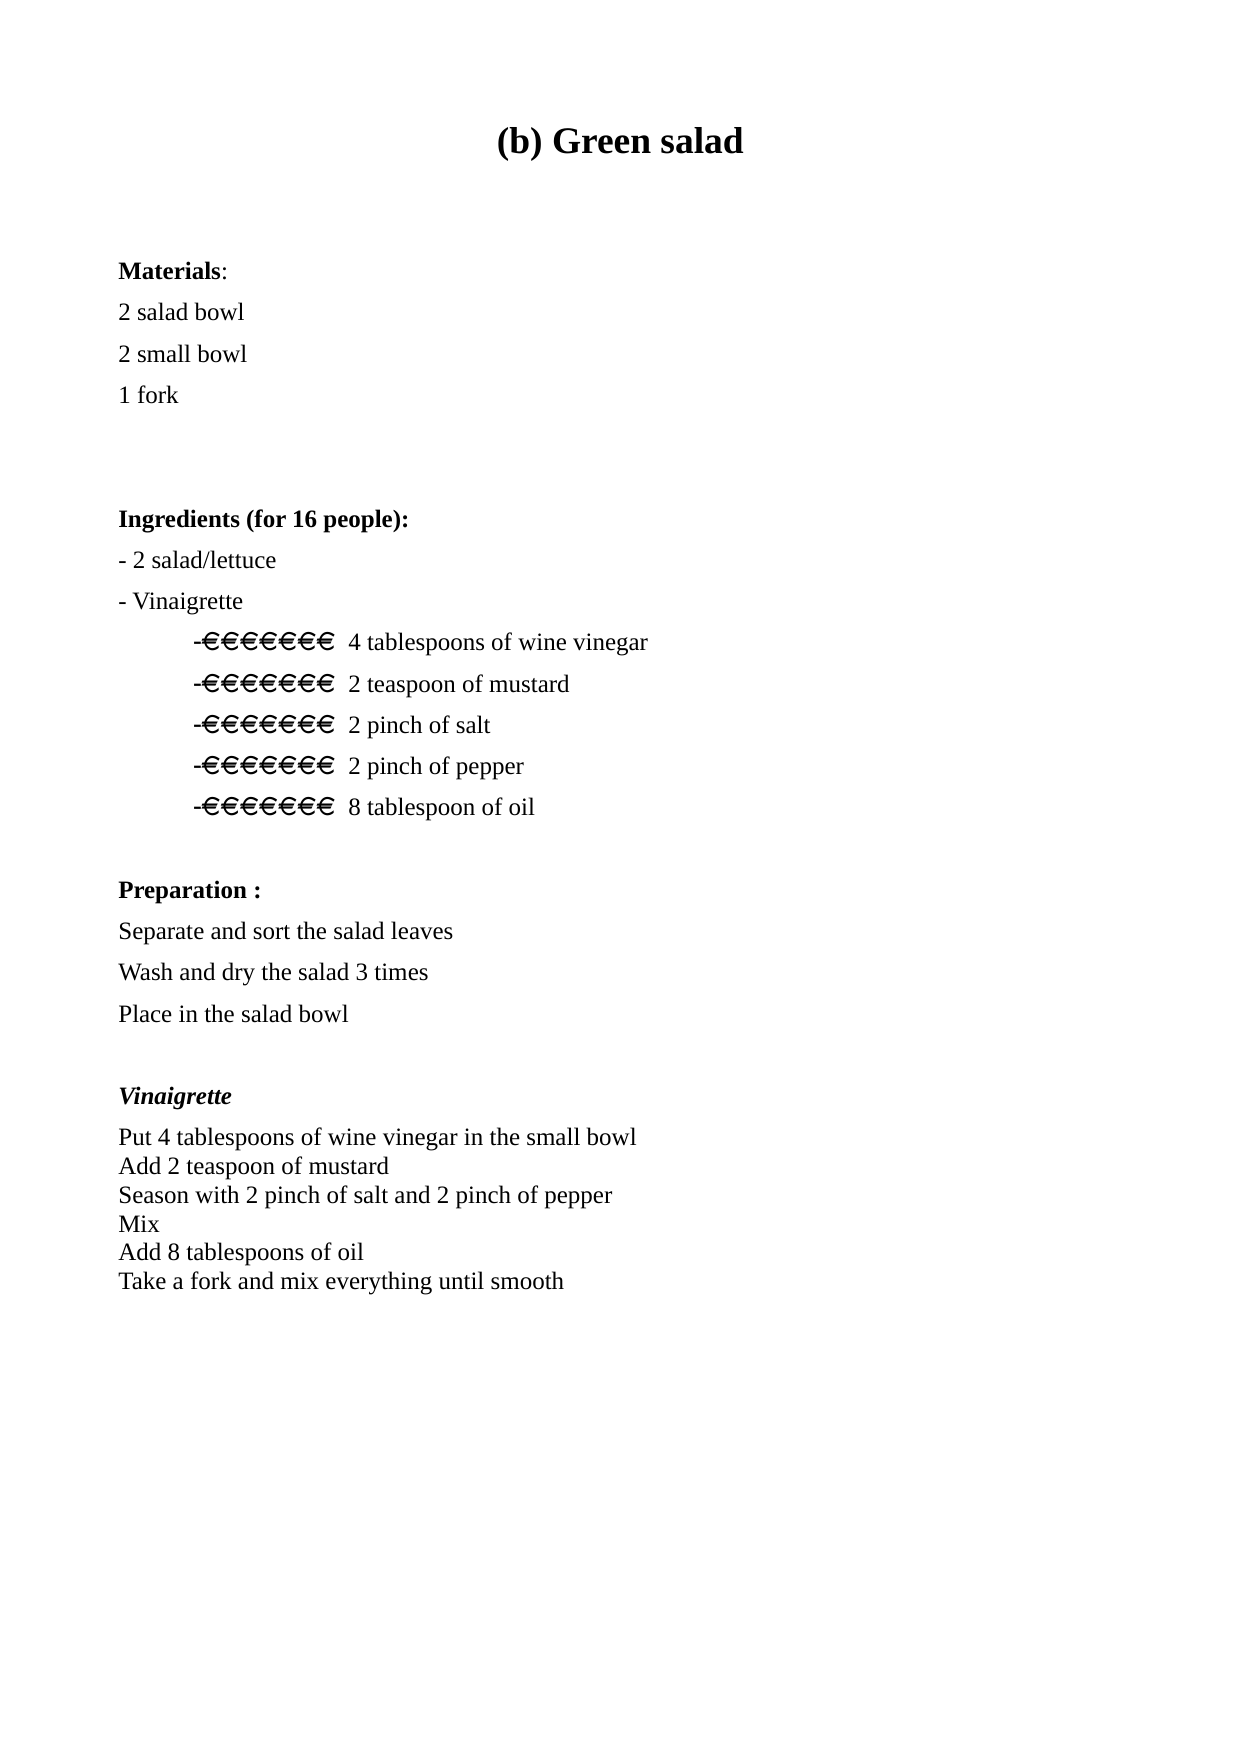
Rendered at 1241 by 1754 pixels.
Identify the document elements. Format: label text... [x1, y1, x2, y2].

text Place in the salad bowl [118, 999, 1122, 1027]
text Take a fork and mix everything until smooth [118, 1266, 1122, 1295]
text - 8 tablespoon of oil [193, 792, 1122, 821]
text - Vinaigrette [118, 586, 1122, 615]
text Wash and dry the salad 3 times [118, 957, 1122, 986]
text - 2 salad/lettuce [118, 545, 1122, 574]
text Ingredients (for 16 people): [118, 504, 1122, 532]
text - 2 pinch of pepper [193, 751, 1122, 780]
text - 2 teaspoon of mustard [193, 669, 1122, 697]
text Vinaigrette [118, 1081, 1122, 1110]
text (b) Green salad [118, 118, 1122, 161]
text Put 4 tablespoons of wine vinegar in the small bowl [118, 1122, 1122, 1151]
text 2 salad bowl [118, 297, 1122, 326]
text Separate and sort the salad leaves [118, 916, 1122, 945]
text Mix [118, 1209, 1122, 1237]
text - 4 tablespoons of wine vinegar [193, 627, 1122, 656]
text Preparation : [118, 875, 1122, 904]
text Add 2 teaspoon of mustard [118, 1151, 1122, 1180]
text Add 8 tablespoons of oil [118, 1237, 1122, 1266]
text 1 fork [118, 380, 1122, 409]
text Season with 2 pinch of salt and 2 pinch of pepper [118, 1180, 1122, 1209]
text Materials: [118, 256, 1122, 285]
text - 2 pinch of salt [193, 710, 1122, 739]
text 2 small bowl [118, 339, 1122, 367]
